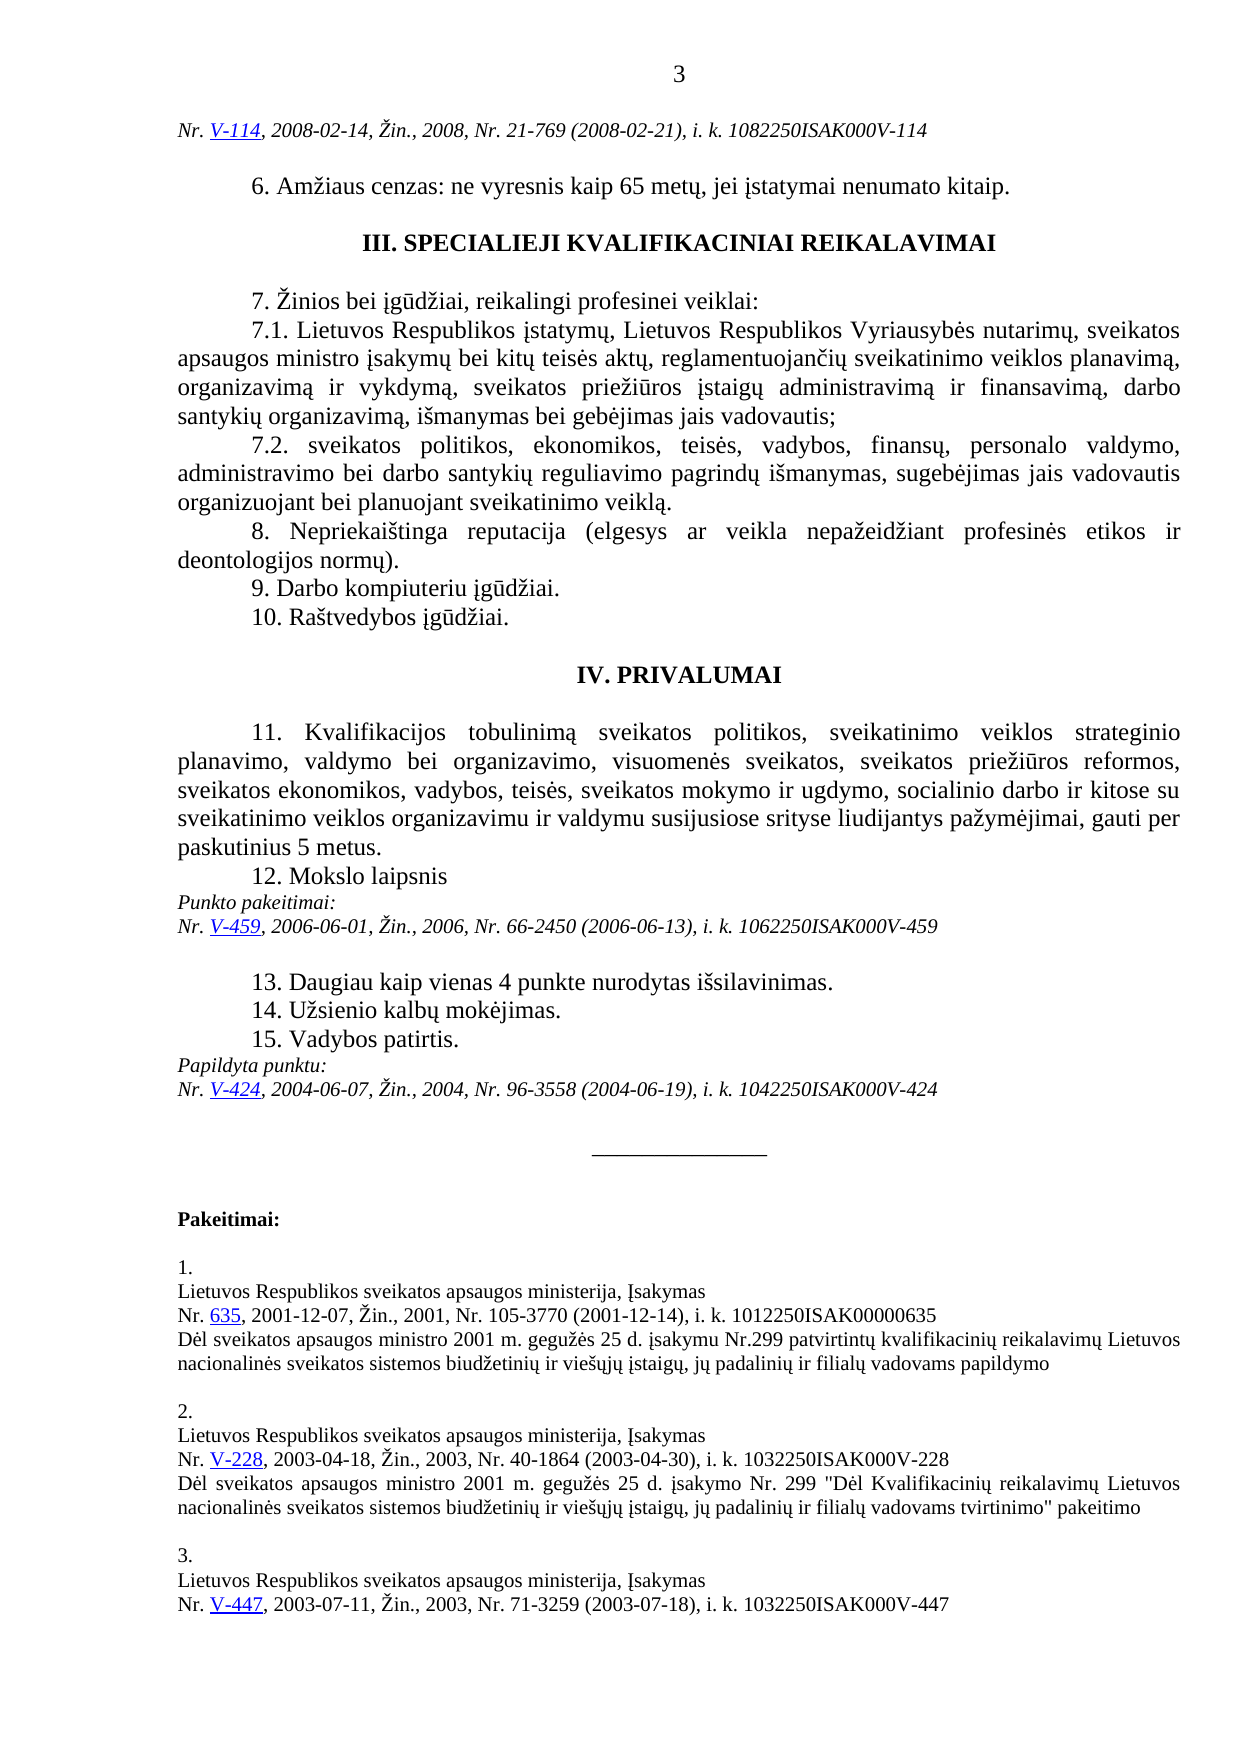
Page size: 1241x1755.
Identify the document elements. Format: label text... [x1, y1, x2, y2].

text 7.2. sveikatos politikos, ekonomikos, teisės, vadybos, finansų, personalo valdymo, administravimo bei darbo santykių reguliavimo pagrindų išmanymas, sugebėjimas jais vadovautis organizuojant bei planuojant sveikatinimo veiklą. [177, 430, 1181, 516]
text Punkto pakeitimai: [177, 890, 1181, 914]
text 10. Raštvedybos įgūdžiai. [177, 602, 1181, 631]
text 14. Užsienio kalbų mokėjimas. [177, 995, 1181, 1024]
text 8. Nepriekaištinga reputacija (elgesys ar veikla nepažeidžiant profesinės etikos ir deontologijos normų). [177, 516, 1181, 573]
text Dėl sveikatos apsaugos ministro 2001 m. gegužės 25 d. įsakymo Nr. 299 "Dėl Kvalifikacinių reikalavimų Lietuvos nacionalinės sveikatos sistemos biudžetinių ir viešųjų įstaigų, jų padalinių ir filialų vadovams tvirtinimo" pakeitimo [177, 1471, 1181, 1519]
text Nr. V-447, 2003-07-11, Žin., 2003, Nr. 71-3259 (2003-07-18), i. k. 1032250ISAK000V-447 [177, 1592, 1181, 1616]
text 1. [177, 1255, 1181, 1279]
text Lietuvos Respublikos sveikatos apsaugos ministerija, Įsakymas [177, 1423, 1181, 1447]
text Papildyta punktu: [177, 1053, 1181, 1077]
text Pakeitimai: [177, 1207, 1181, 1231]
text 12. Mokslo laipsnis [177, 861, 1181, 890]
text Nr. V-228, 2003-04-18, Žin., 2003, Nr. 40-1864 (2003-04-30), i. k. 1032250ISAK000V-228 [177, 1447, 1181, 1471]
text Nr. V-459, 2006-06-01, Žin., 2006, Nr. 66-2450 (2006-06-13), i. k. 1062250ISAK000V-459 [177, 914, 1181, 938]
text 7. Žinios bei įgūdžiai, reikalingi profesinei veiklai: [177, 286, 1181, 315]
text 7.1. Lietuvos Respublikos įstatymų, Lietuvos Respublikos Vyriausybės nutarimų, sveikatos apsaugos ministro įsakymų bei kitų teisės aktų, reglamentuojančių sveikatinimo veiklos planavimą, organizavimą ir vykdymą, sveikatos priežiūros įstaigų administravimą ir finansavimą, darbo santykių organizavimą, išmanymas bei gebėjimas jais vadovautis; [177, 315, 1181, 430]
text 3. [177, 1543, 1181, 1567]
text Lietuvos Respublikos sveikatos apsaugos ministerija, Įsakymas [177, 1567, 1181, 1592]
text 6. Amžiaus cenzas: ne vyresnis kaip 65 metų, jei įstatymai nenumato kitaip. [177, 171, 1181, 200]
text Nr. V-424, 2004-06-07, Žin., 2004, Nr. 96-3558 (2004-06-19), i. k. 1042250ISAK000V-424 [177, 1077, 1181, 1101]
text 2. [177, 1399, 1181, 1423]
text IV. Privalumai [177, 660, 1181, 688]
text 15. Vadybos patirtis. [177, 1024, 1181, 1053]
text 13. Daugiau kaip vienas 4 punkte nurodytas išsilavinimas. [177, 967, 1181, 995]
text 9. Darbo kompiuteriu įgūdžiai. [177, 573, 1181, 602]
text ______________ [177, 1130, 1181, 1158]
text 11. Kvalifikacijos tobulinimą sveikatos politikos, sveikatinimo veiklos strateginio planavimo, valdymo bei organizavimo, visuomenės sveikatos, sveikatos priežiūros reformos, sveikatos ekonomikos, vadybos, teisės, sveikatos mokymo ir ugdymo, socialinio darbo ir kitose su sveikatinimo veiklos organizavimu ir valdymu susijusiose srityse liudijantys pažymėjimai, gauti per paskutinius 5 metus. [177, 717, 1181, 861]
text Dėl sveikatos apsaugos ministro 2001 m. gegužės 25 d. įsakymu Nr.299 patvirtintų kvalifikacinių reikalavimų Lietuvos nacionalinės sveikatos sistemos biudžetinių ir viešųjų įstaigų, jų padalinių ir filialų vadovams papildymo [177, 1327, 1181, 1375]
text Lietuvos Respublikos sveikatos apsaugos ministerija, Įsakymas [177, 1279, 1181, 1303]
text Nr. 635, 2001-12-07, Žin., 2001, Nr. 105-3770 (2001-12-14), i. k. 1012250ISAK00000635 [177, 1303, 1181, 1327]
text III. Specialieji kvalifikaciniai reikalavimai [177, 228, 1181, 257]
text Nr. V-114, 2008-02-14, Žin., 2008, Nr. 21-769 (2008-02-21), i. k. 1082250ISAK000V-114 [177, 118, 1181, 142]
